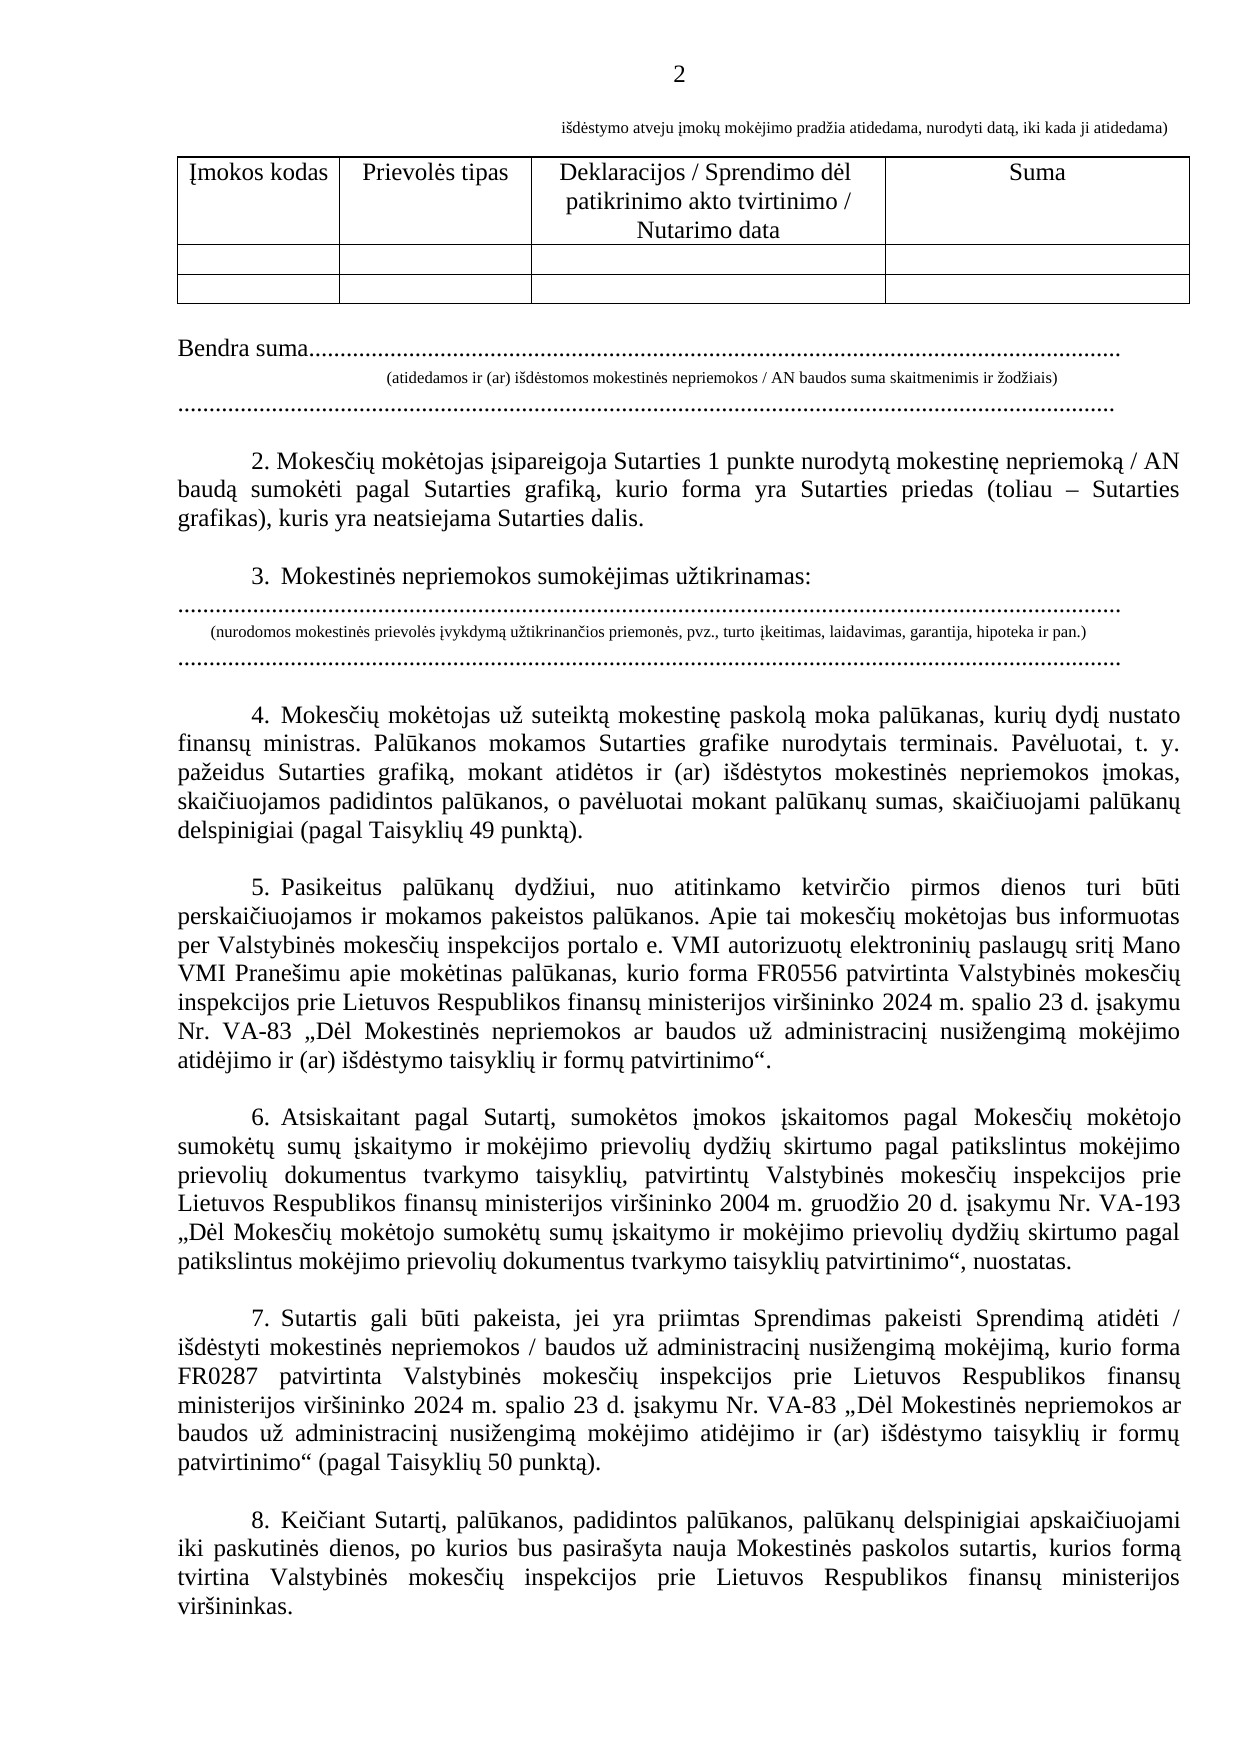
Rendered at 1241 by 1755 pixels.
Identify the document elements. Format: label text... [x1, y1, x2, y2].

text ....................................................................................................................................................... [177, 642, 1181, 671]
text Bendra suma.................................................................................................................................. [177, 333, 1181, 362]
text ...................................................................................................................................................... [177, 388, 1181, 417]
text 8. Keičiant Sutartį, palūkanos, padidintos palūkanos, palūkanų delspinigiai apskaičiuojami iki paskutinės dienos, po kurios bus pasirašyta nauja Mokestinės paskolos sutartis, kurios formą tvirtina Valstybinės mokesčių inspekcijos prie Lietuvos Respublikos finansų ministerijos viršininkas. [177, 1505, 1181, 1620]
text 2. Mokesčių mokėtojas įsipareigoja Sutarties 1 punkte nurodytą mokestinę nepriemoką / AN baudą sumokėti pagal Sutarties grafiką, kurio forma yra Sutarties priedas (toliau – Sutarties grafikas), kuris yra neatsiejama Sutarties dalis. [177, 446, 1181, 532]
table_cell [886, 275, 1189, 303]
table_cell [178, 245, 339, 273]
table_header Suma [886, 158, 1189, 244]
table_cell [532, 245, 885, 273]
text (atidedamos ir (ar) išdėstomos mokestinės nepriemokos / AN baudos suma skaitmenimis ir žodžiais) [177, 362, 1181, 388]
table_header Prievolės tipas [340, 158, 531, 244]
text 5. Pasikeitus palūkanų dydžiui, nuo atitinkamo ketvirčio pirmos dienos turi būti perskaičiuojamos ir mokamos pakeistos palūkanos. Apie tai mokesčių mokėtojas bus informuotas per Valstybinės mokesčių inspekcijos portalo e. VMI autorizuotų elektroninių paslaugų sritį Mano VMI Pranešimu apie mokėtinas palūkanas, kurio forma FR0556 patvirtinta Valstybinės mokesčių inspekcijos prie Lietuvos Respublikos finansų ministerijos viršininko 2024 m. spalio 23 d. įsakymu Nr. VA-83 „Dėl Mokestinės nepriemokos ar baudos už administracinį nusižengimą mokėjimo atidėjimo ir (ar) išdėstymo taisyklių ir formų patvirtinimo“. [177, 872, 1181, 1073]
text išdėstymo atveju įmokų mokėjimo pradžia atidedama, nurodyti datą, iki kada ji atidedama) [561, 118, 1181, 137]
text 3. Mokestinės nepriemokos sumokėjimas užtikrinamas: [251, 561, 1181, 589]
text 4. Mokesčių mokėtojas už suteiktą mokestinę paskolą moka palūkanas, kurių dydį nustato finansų ministras. Palūkanos mokamos Sutarties grafike nurodytais terminais. Pavėluotai, t. y. pažeidus Sutarties grafiką, mokant atidėtos ir (ar) išdėstytos mokestinės nepriemokos įmokas, skaičiuojamos padidintos palūkanos, o pavėluotai mokant palūkanų sumas, skaičiuojami palūkanų delspinigiai (pagal Taisyklių 49 punktą). [177, 700, 1181, 843]
text 7. Sutartis gali būti pakeista, jei yra priimtas Sprendimas pakeisti Sprendimą atidėti / išdėstyti mokestinės nepriemokos / baudos už administracinį nusižengimą mokėjimą, kurio forma FR0287 patvirtinta Valstybinės mokesčių inspekcijos prie Lietuvos Respublikos finansų ministerijos viršininko 2024 m. spalio 23 d. įsakymu Nr. VA-83 „Dėl Mokestinės nepriemokos ar baudos už administracinį nusižengimą mokėjimo atidėjimo ir (ar) išdėstymo taisyklių ir formų patvirtinimo“ (pagal Taisyklių 50 punktą). [177, 1303, 1181, 1476]
table_header Įmokos kodas [178, 158, 339, 244]
table_cell [532, 275, 885, 303]
text ....................................................................................................................................................... [177, 589, 1181, 618]
table_header Deklaracijos / Sprendimo dėl patikrinimo akto tvirtinimo / Nutarimo data [532, 158, 885, 244]
table_cell [340, 275, 531, 303]
text (nurodomos mokestinės prievolės įvykdymą užtikrinančios priemonės, pvz., turto įkeitimas, laidavimas, garantija, hipoteka ir pan.) [177, 618, 1181, 642]
table_cell [886, 245, 1189, 273]
table_cell [178, 275, 339, 303]
text 6. Atsiskaitant pagal Sutartį, sumokėtos įmokos įskaitomos pagal Mokesčių mokėtojo sumokėtų sumų įskaitymo ir mokėjimo prievolių dydžių skirtumo pagal patikslintus mokėjimo prievolių dokumentus tvarkymo taisyklių, patvirtintų Valstybinės mokesčių inspekcijos prie Lietuvos Respublikos finansų ministerijos viršininko 2004 m. gruodžio 20 d. įsakymu Nr. VA-193 „Dėl Mokesčių mokėtojo sumokėtų sumų įskaitymo ir mokėjimo prievolių dydžių skirtumo pagal patikslintus mokėjimo prievolių dokumentus tvarkymo taisyklių patvirtinimo“, nuostatas. [177, 1102, 1181, 1275]
table_cell [340, 245, 531, 273]
